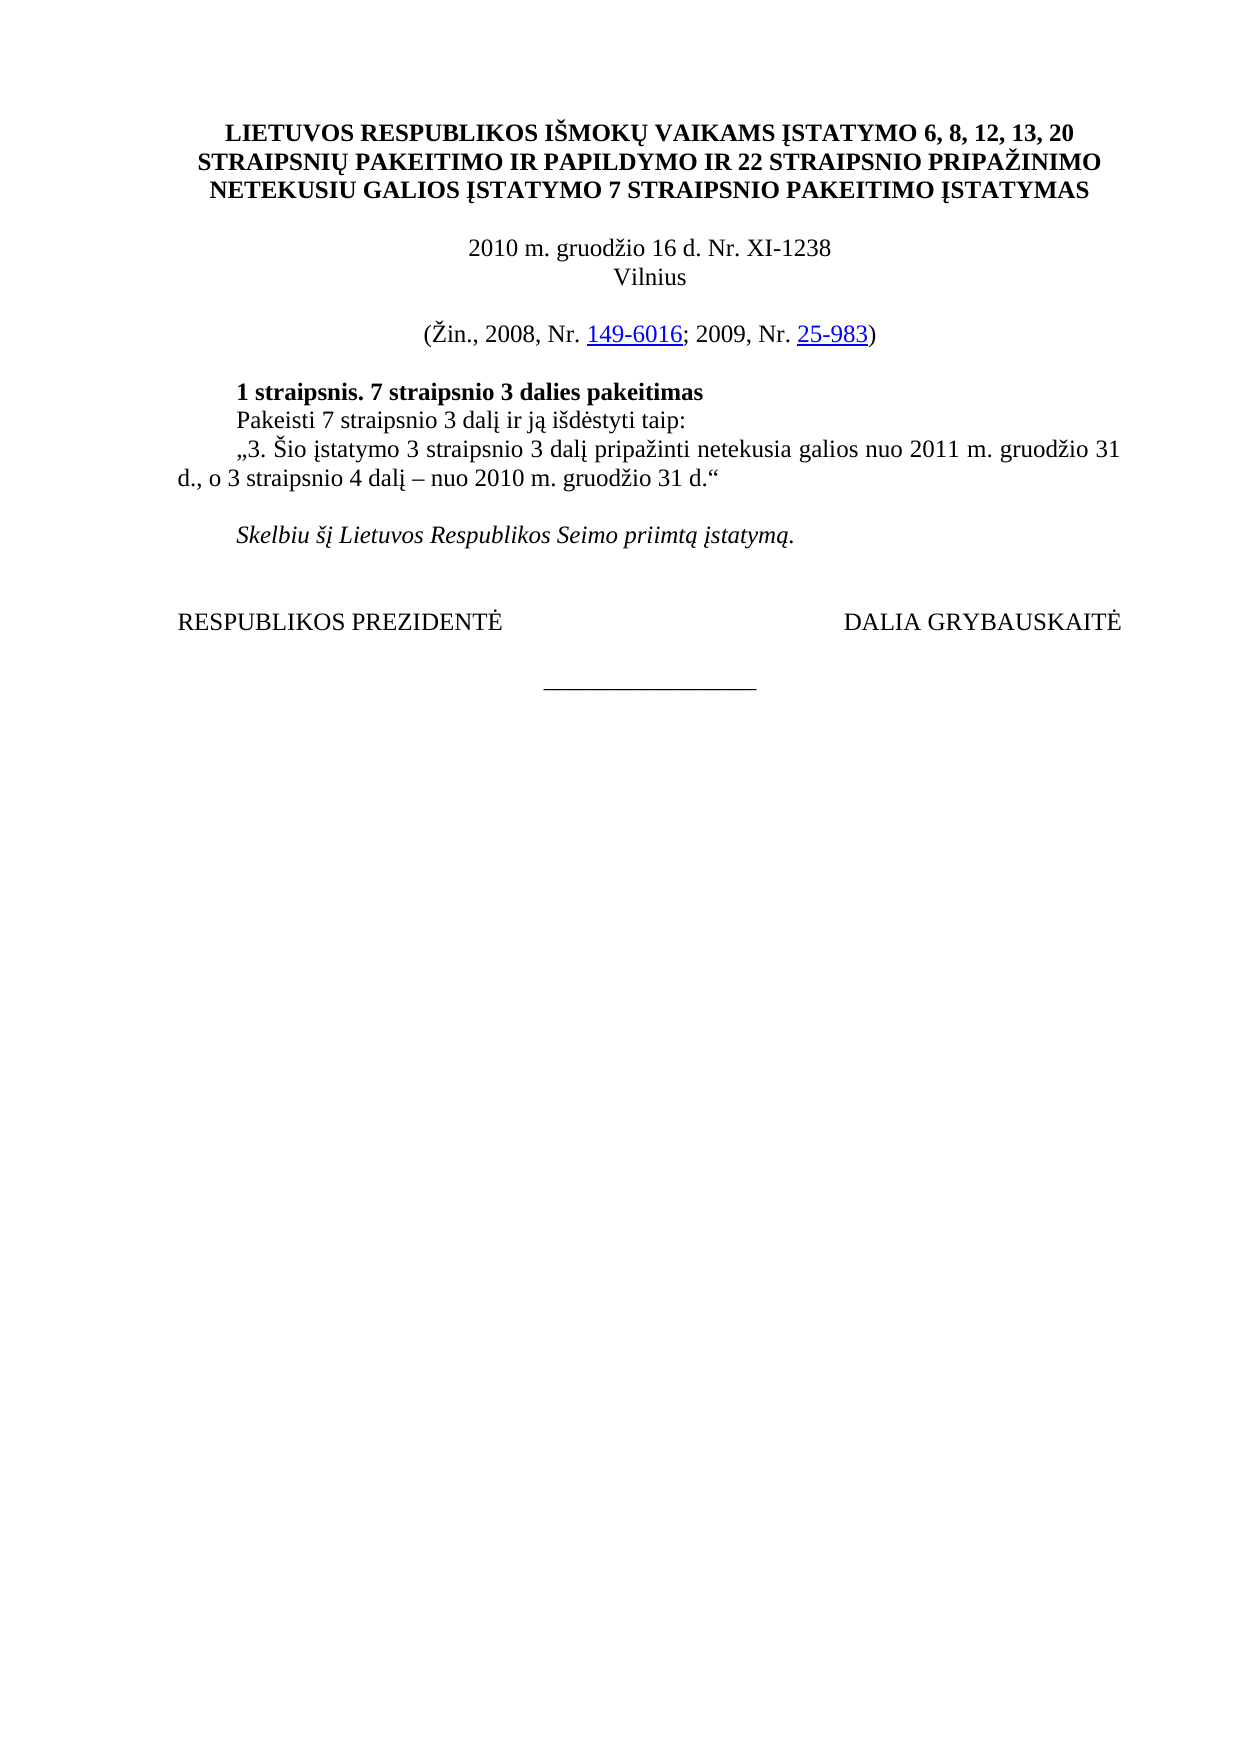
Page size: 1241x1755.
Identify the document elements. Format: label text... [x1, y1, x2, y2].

text (Žin., 2008, Nr. 149-6016; 2009, Nr. 25-983) [177, 319, 1122, 348]
text Pakeisti 7 straipsnio 3 dalį ir ją išdėstyti taip: [177, 406, 1122, 434]
text „3. Šio įstatymo 3 straipsnio 3 dalį pripažinti netekusia galios nuo 2011 m. gruodžio 31 d., o 3 straipsnio 4 dalį – nuo 2010 m. gruodžio 31 d.“ [177, 434, 1122, 492]
text RESPUBLIKOS PREZIDENTĖ DALIA GRYBAUSKAITĖ [177, 607, 1122, 636]
text Skelbiu šį Lietuvos Respublikos Seimo priimtą įstatymą. [177, 521, 1122, 549]
text _________________ [177, 664, 1122, 693]
text LIETUVOS RESPUBLIKOS IŠMOKŲ VAIKAMS ĮSTATYMO 6, 8, 12, 13, 20 STRAIPSNIŲ PAKEITIMO IR PAPILDYMO IR 22 STRAIPSNIO PRIPAŽINIMO NETEKUSIU GALIOS ĮSTATYMO 7 STRAIPSNIO PAKEITIMO ĮSTATYMAS [177, 118, 1122, 204]
text Vilnius [177, 262, 1122, 291]
text 2010 m. gruodžio 16 d. Nr. XI-1238 [177, 233, 1122, 262]
text 1 straipsnis. 7 straipsnio 3 dalies pakeitimas [177, 377, 1122, 406]
